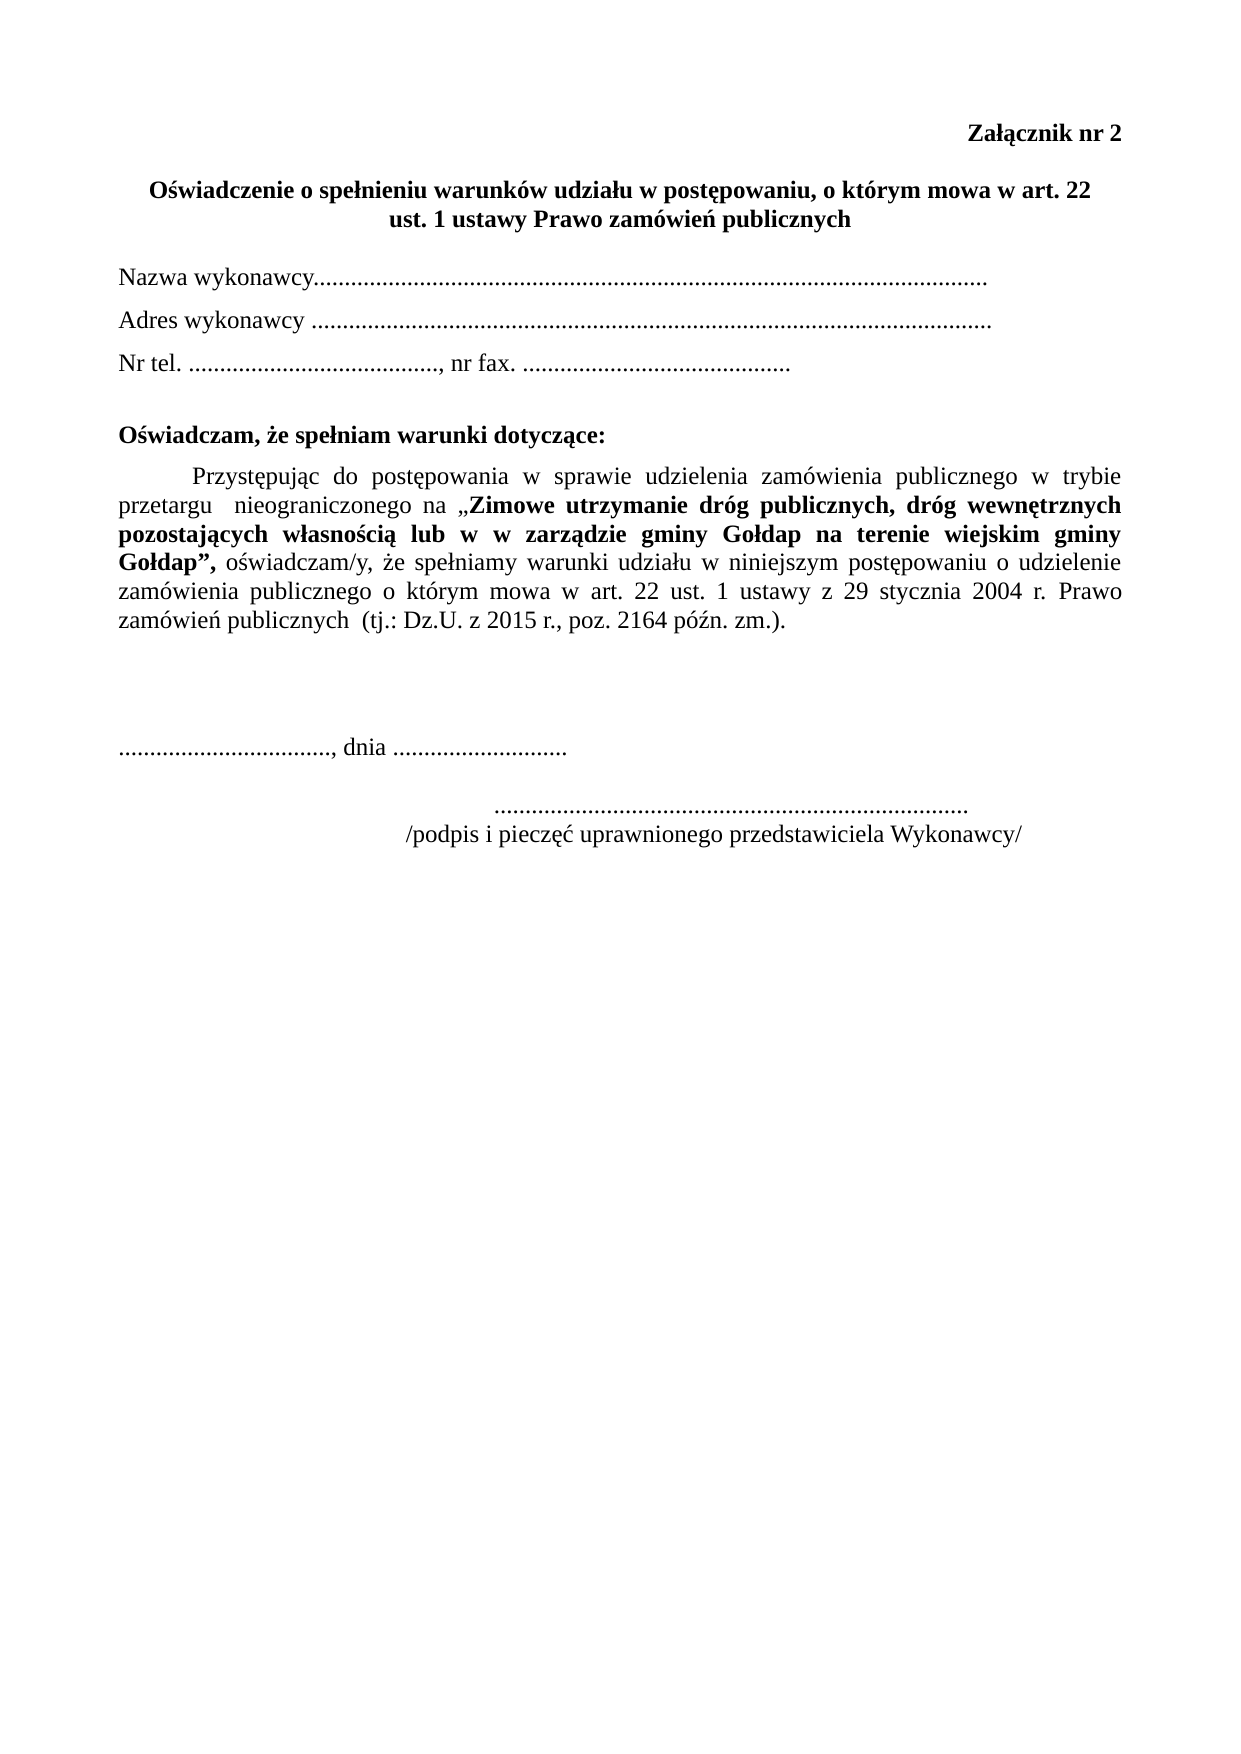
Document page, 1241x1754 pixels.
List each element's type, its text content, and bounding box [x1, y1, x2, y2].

text Załącznik nr 2 [118, 118, 1122, 147]
text ............................................................................ [118, 790, 1122, 819]
text /podpis i pieczęć uprawnionego przedstawiciela Wykonawcy/ [118, 819, 1122, 847]
text Nazwa wykonawcy............................................................................................................ [118, 262, 1122, 291]
text .................................., dnia ............................ [118, 732, 1122, 761]
text Oświadczenie o spełnieniu warunków udziału w postępowaniu, o którym mowa w art. 22 ust. 1 ustawy Prawo zamówień publicznych [118, 176, 1122, 233]
text Przystępując do postępowania w sprawie udzielenia zamówienia publicznego w trybie przetargu nieograniczonego na „Zimowe utrzymanie dróg publicznych, dróg wewnętrznych pozostających własnością lub w w zarządzie gminy Gołdap na terenie wiejskim gminy Gołdap”, oświadczam/y, że spełniamy warunki udziału w niniejszym postępowaniu o udzielenie zamówienia publicznego o którym mowa w art. 22 ust. 1 ustawy z 29 stycznia 2004 r. Prawo zamówień publicznych (tj.: Dz.U. z 2015 r., poz. 2164 późn. zm.). [118, 461, 1122, 634]
text Nr tel. ........................................, nr fax. ........................................... [118, 348, 1122, 377]
text Oświadczam, że spełniam warunki dotyczące: [118, 420, 1122, 449]
text Adres wykonawcy ............................................................................................................. [118, 305, 1122, 334]
